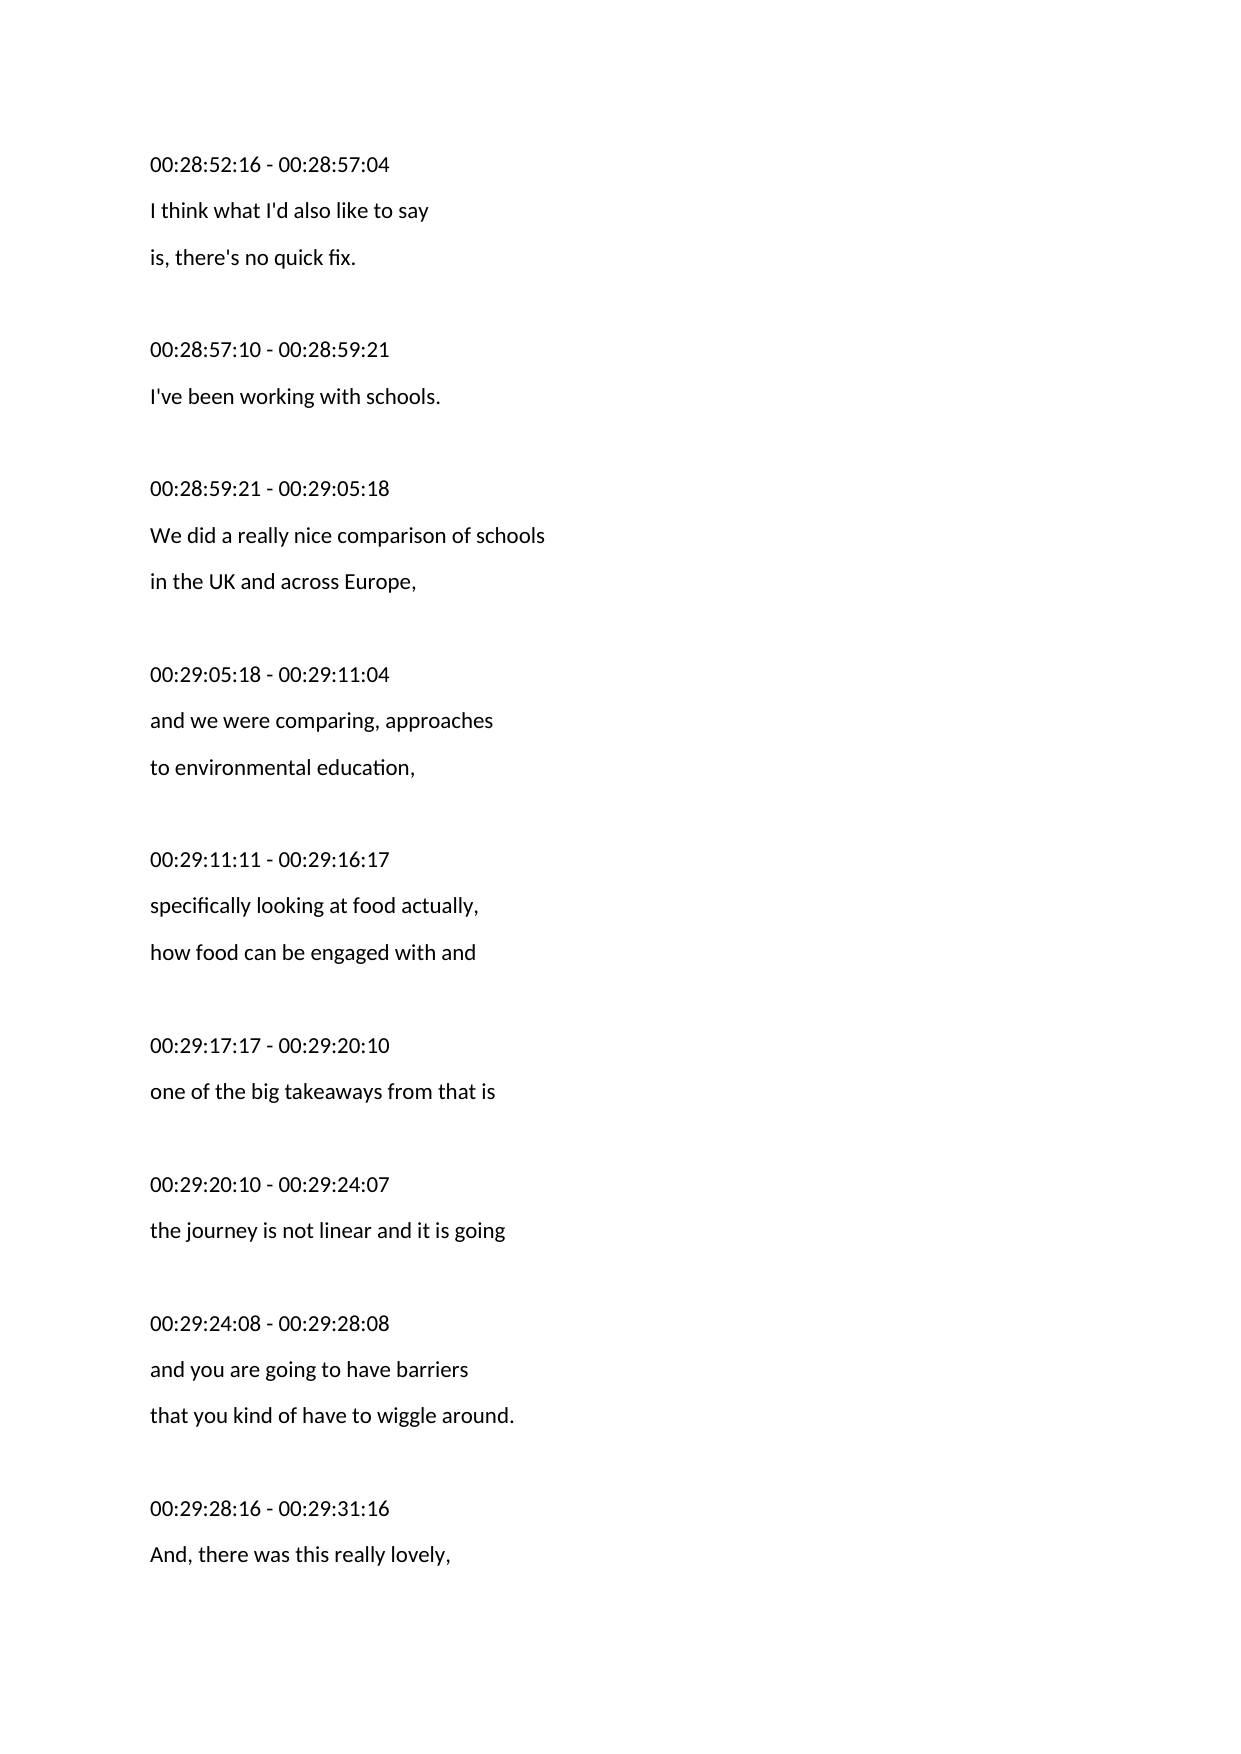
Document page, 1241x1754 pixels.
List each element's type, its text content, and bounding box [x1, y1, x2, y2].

text 00:28:59:21 - 00:29:05:18 [150, 474, 1090, 502]
text 00:29:20:10 - 00:29:24:07 [150, 1170, 1090, 1198]
text is, there's no quick fix. [150, 243, 1090, 271]
text to environmental education, [150, 753, 1090, 781]
text 00:29:11:11 - 00:29:16:17 [150, 845, 1090, 873]
text 00:29:28:16 - 00:29:31:16 [150, 1494, 1090, 1522]
text and we were comparing, approaches [150, 706, 1090, 734]
text 00:29:05:18 - 00:29:11:04 [150, 660, 1090, 688]
text 00:28:57:10 - 00:28:59:21 [150, 335, 1090, 363]
text how food can be engaged with and [150, 938, 1090, 966]
text 00:29:17:17 - 00:29:20:10 [150, 1031, 1090, 1059]
text I've been working with schools. [150, 382, 1090, 410]
text specifically looking at food actually, [150, 892, 1090, 920]
text And, there was this really lovely, [150, 1541, 1090, 1569]
text the journey is not linear and it is going [150, 1216, 1090, 1244]
text 00:28:52:16 - 00:28:57:04 [150, 150, 1090, 178]
text that you kind of have to wiggle around. [150, 1402, 1090, 1429]
text We did a really nice comparison of schools [150, 521, 1090, 549]
text in the UK and across Europe, [150, 567, 1090, 595]
text I think what I'd also like to say [150, 196, 1090, 224]
text 00:29:24:08 - 00:29:28:08 [150, 1309, 1090, 1337]
text one of the big takeaways from that is [150, 1077, 1090, 1105]
text and you are going to have barriers [150, 1355, 1090, 1383]
